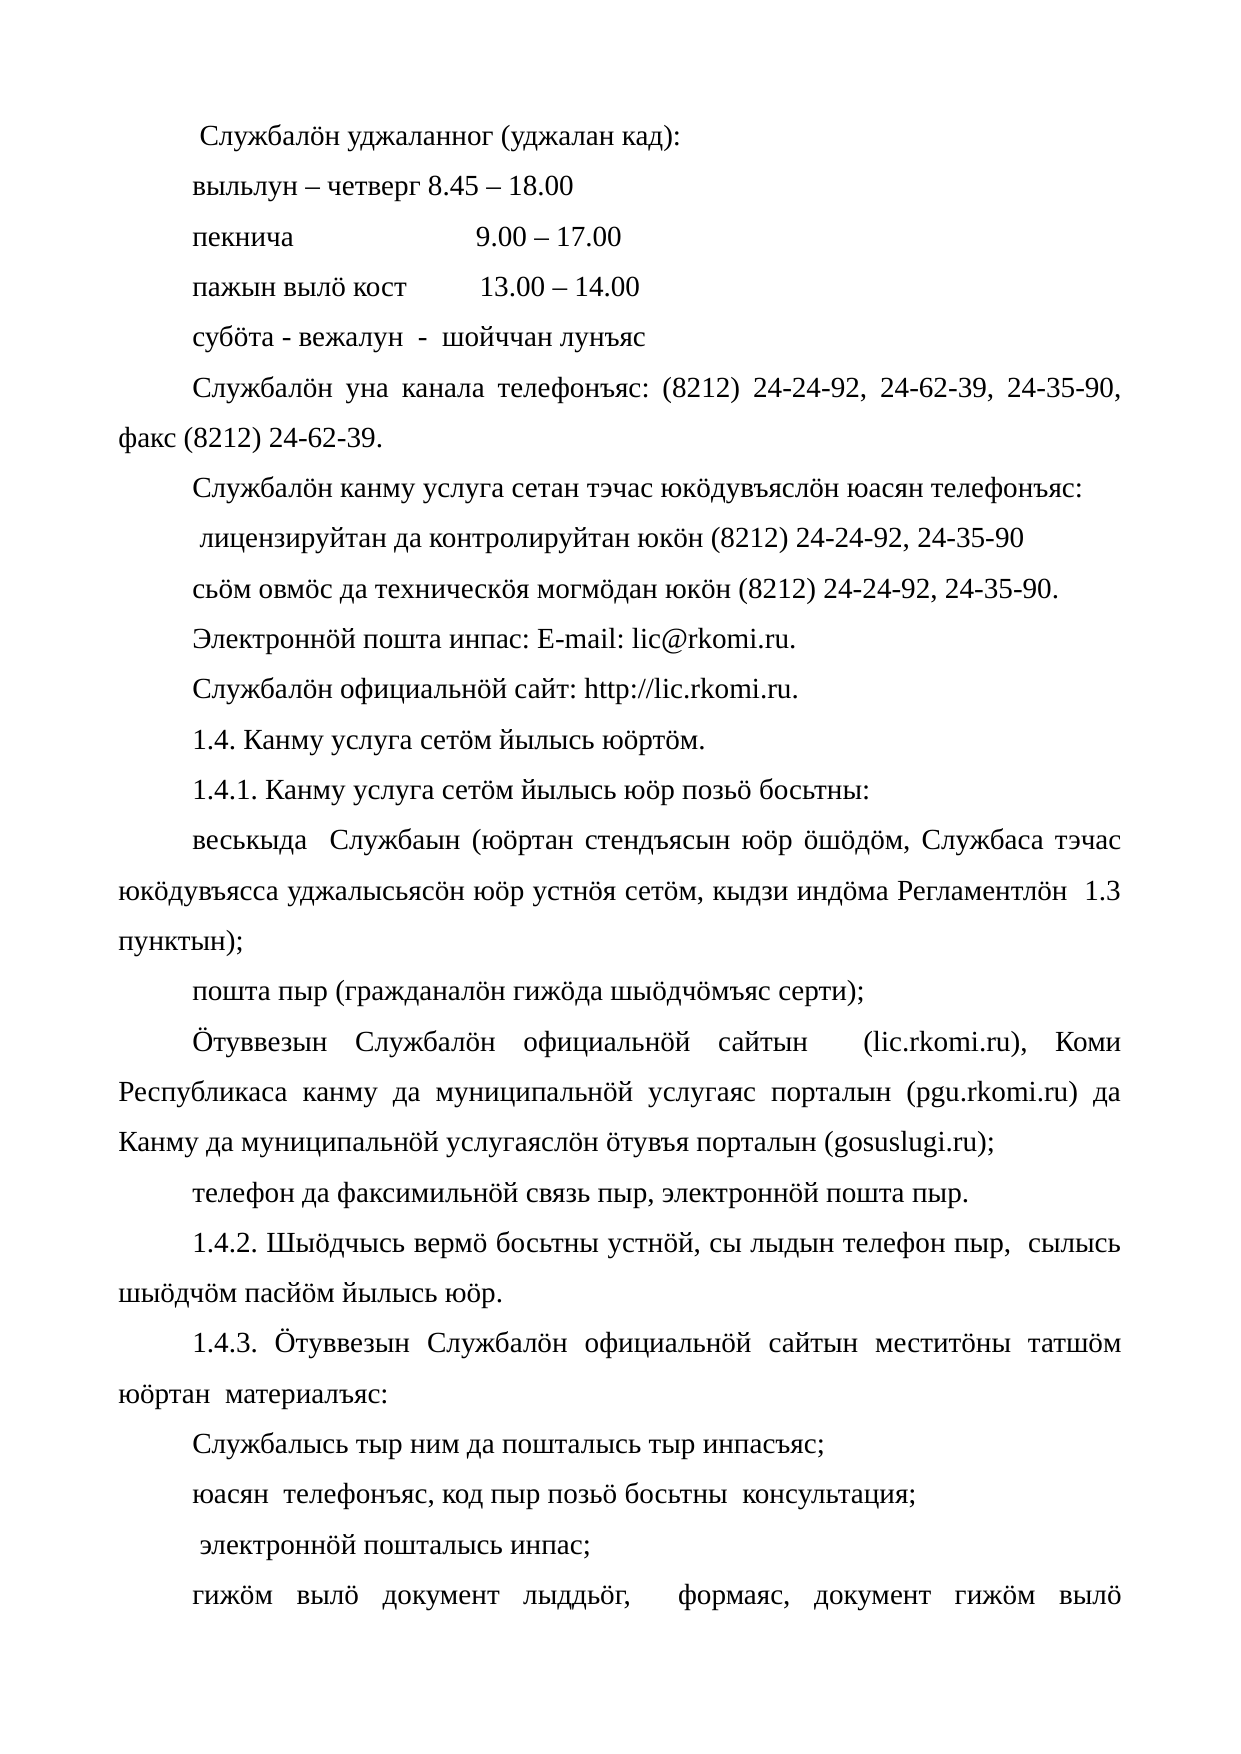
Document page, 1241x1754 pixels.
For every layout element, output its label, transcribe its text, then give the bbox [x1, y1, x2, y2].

text электроннӧй пошталысь инпас; [118, 1527, 1122, 1560]
text 1.4. Канму услуга сетӧм йылысь юӧртӧм. [118, 722, 1122, 755]
text юасян телефонъяс, код пыр позьӧ босьтны консультация; [118, 1477, 1122, 1510]
text 1.4.1. Канму услуга сетӧм йылысь юӧр позьӧ босьтны: [118, 772, 1122, 806]
text 1.4.2. Шыӧдчысь вермӧ босьтны устнӧй, сы лыдын телефон пыр, сылысь шыӧдчӧм пасйӧм йылысь юӧр. [118, 1225, 1122, 1309]
text Службалӧн уджаланног (уджалан кад): [118, 118, 1122, 152]
text Ӧтуввезын Службалӧн официальнӧй сайтын (lic.rkomi.ru), Коми Республикаса канму да муниципальнӧй услугаяс порталын (pgu.rkomi.ru) да Канму да муниципальнӧй услугаяслӧн ӧтувъя порталын (gosuslugi.ru); [118, 1024, 1122, 1158]
text пошта пыр (гражданалӧн гижӧда шыӧдчӧмъяс серти); [118, 973, 1122, 1007]
text Службалӧн уна канала телефонъяс: (8212) 24-24-92, 24-62-39, 24-35-90, факс (8212) 24-62-39. [118, 370, 1122, 453]
text сьӧм овмӧс да техническӧя могмӧдан юкӧн (8212) 24-24-92, 24-35-90. [118, 571, 1122, 604]
text Службалысь тыр ним да пошталысь тыр инпасъяс; [118, 1426, 1122, 1460]
text телефон да факсимильнӧй связь пыр, электроннӧй пошта пыр. [118, 1175, 1122, 1208]
text 1.4.3. Ӧтуввезын Службалӧн официальнӧй сайтын меститӧны татшӧм юӧртан материалъяс: [118, 1326, 1122, 1409]
text лицензируйтан да контролируйтан юкӧн (8212) 24-24-92, 24-35-90 [118, 521, 1122, 554]
text Службалӧн канму услуга сетан тэчас юкӧдувъяслӧн юасян телефонъяс: [118, 470, 1122, 504]
text гижӧм вылӧ документ лыддьӧг, формаяс, документ гижӧм вылӧ [118, 1577, 1122, 1611]
text пажын вылӧ кост 13.00 – 14.00 [118, 269, 1122, 303]
text субӧта - вежалун - шойччан лунъяс [118, 319, 1122, 353]
text Службалӧн официальнӧй сайт: http://lic.rkomi.ru. [118, 672, 1122, 705]
text пекнича 9.00 – 17.00 [118, 219, 1122, 252]
text веськыда Службаын (юӧртан стендъясын юӧр ӧшӧдӧм, Службаса тэчас юкӧдувъясса уджалысьясӧн юӧр устнӧя сетӧм, кыдзи индӧма Регламентлӧн 1.3 пунктын); [118, 822, 1122, 957]
text выльлун – четверг 8.45 – 18.00 [118, 168, 1122, 202]
text Электроннӧй пошта инпас: E-mail: lic@rkomi.ru. [118, 621, 1122, 655]
